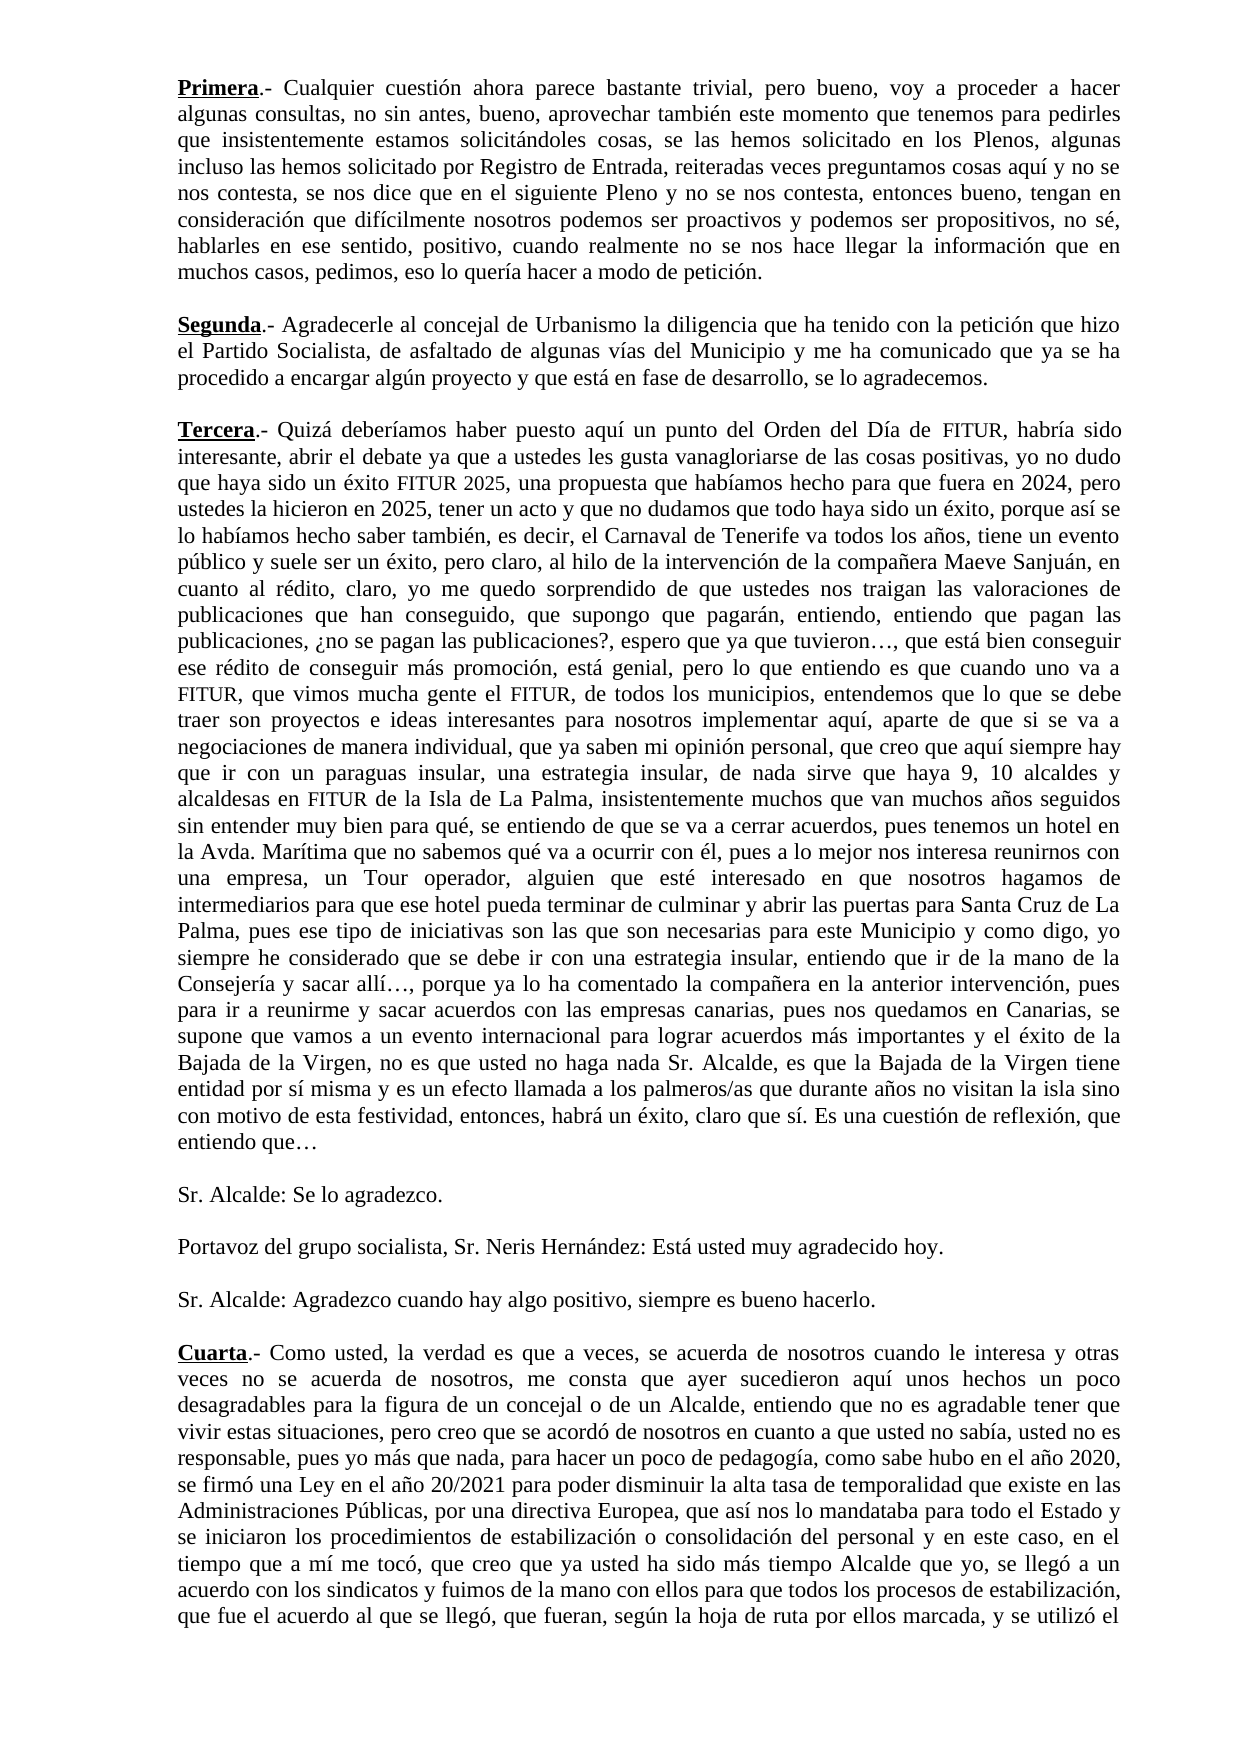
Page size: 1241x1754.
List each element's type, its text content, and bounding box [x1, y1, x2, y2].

text Portavoz del grupo socialista, Sr. Neris Hernández: Está usted muy agradecido hoy. [177, 1233, 1122, 1260]
text Sr. Alcalde: Se lo agradezco. [177, 1181, 1122, 1207]
text Primera.- Cualquier cuestión ahora parece bastante trivial, pero bueno, voy a proceder a hacer algunas consultas, no sin antes, bueno, aprovechar también este momento que tenemos para pedirles que insistentemente estamos solicitándoles cosas, se las hemos solicitado en los Plenos, algunas incluso las hemos solicitado por Registro de Entrada, reiteradas veces preguntamos cosas aquí y no se nos contesta, se nos dice que en el siguiente Pleno y no se nos contesta, entonces bueno, tengan en consideración que difícilmente nosotros podemos ser proactivos y podemos ser propositivos, no sé, hablarles en ese sentido, positivo, cuando realmente no se nos hace llegar la información que en muchos casos, pedimos, eso lo quería hacer a modo de petición. [177, 74, 1122, 285]
text Sr. Alcalde: Agradezco cuando hay algo positivo, siempre es bueno hacerlo. [177, 1286, 1122, 1312]
text Cuarta.- Como usted, la verdad es que a veces, se acuerda de nosotros cuando le interesa y otras veces no se acuerda de nosotros, me consta que ayer sucedieron aquí unos hechos un poco desagradables para la figura de un concejal o de un Alcalde, entiendo que no es agradable tener que vivir estas situaciones, pero creo que se acordó de nosotros en cuanto a que usted no sabía, usted no es responsable, pues yo más que nada, para hacer un poco de pedagogía, como sabe hubo en el año 2020, se firmó una Ley en el año 20/2021 para poder disminuir la alta tasa de temporalidad que existe en las Administraciones Públicas, por una directiva Europea, que así nos lo mandataba para todo el Estado y se iniciaron los procedimientos de estabilización o consolidación del personal y en este caso, en el tiempo que a mí me tocó, que creo que ya usted ha sido más tiempo Alcalde que yo, se llegó a un acuerdo con los sindicatos y fuimos de la mano con ellos para que todos los procesos de estabilización, que fue el acuerdo al que se llegó, que fueran, según la hoja de ruta por ellos marcada, y se utilizó el [177, 1339, 1122, 1629]
text Tercera.- Quizá deberíamos haber puesto aquí un punto del Orden del Día de FITUR, habría sido interesante, abrir el debate ya que a ustedes les gusta vanagloriarse de las cosas positivas, yo no dudo que haya sido un éxito FITUR 2025, una propuesta que habíamos hecho para que fuera en 2024, pero ustedes la hicieron en 2025, tener un acto y que no dudamos que todo haya sido un éxito, porque así se lo habíamos hecho saber también, es decir, el Carnaval de Tenerife va todos los años, tiene un evento público y suele ser un éxito, pero claro, al hilo de la intervención de la compañera Maeve Sanjuán, en cuanto al rédito, claro, yo me quedo sorprendido de que ustedes nos traigan las valoraciones de publicaciones que han conseguido, que supongo que pagarán, entiendo, entiendo que pagan las publicaciones, ¿no se pagan las publicaciones?, espero que ya que tuvieron…, que está bien conseguir ese rédito de conseguir más promoción, está genial, pero lo que entiendo es que cuando uno va a FITUR, que vimos mucha gente el FITUR, de todos los municipios, entendemos que lo que se debe traer son proyectos e ideas interesantes para nosotros implementar aquí, aparte de que si se va a negociaciones de manera individual, que ya saben mi opinión personal, que creo que aquí siempre hay que ir con un paraguas insular, una estrategia insular, de nada sirve que haya 9, 10 alcaldes y alcaldesas en FITUR de la Isla de La Palma, insistentemente muchos que van muchos años seguidos sin entender muy bien para qué, se entiendo de que se va a cerrar acuerdos, pues tenemos un hotel en la Avda. Marítima que no sabemos qué va a ocurrir con él, pues a lo mejor nos interesa reunirnos con una empresa, un Tour operador, alguien que esté interesado en que nosotros hagamos de intermediarios para que ese hotel pueda terminar de culminar y abrir las puertas para Santa Cruz de La Palma, pues ese tipo de iniciativas son las que son necesarias para este Municipio y como digo, yo siempre he considerado que se debe ir con una estrategia insular, entiendo que ir de la mano de la Consejería y sacar allí…, porque ya lo ha comentado la compañera en la anterior intervención, pues para ir a reunirme y sacar acuerdos con las empresas canarias, pues nos quedamos en Canarias, se supone que vamos a un evento internacional para lograr acuerdos más importantes y el éxito de la Bajada de la Virgen, no es que usted no haga nada Sr. Alcalde, es que la Bajada de la Virgen tiene entidad por sí misma y es un efecto llamada a los palmeros/as que durante años no visitan la isla sino con motivo de esta festividad, entonces, habrá un éxito, claro que sí. Es una cuestión de reflexión, que entiendo que… [177, 416, 1122, 1154]
text Segunda.- Agradecerle al concejal de Urbanismo la diligencia que ha tenido con la petición que hizo el Partido Socialista, de asfaltado de algunas vías del Municipio y me ha comunicado que ya se ha procedido a encargar algún proyecto y que está en fase de desarrollo, se lo agradecemos. [177, 311, 1122, 390]
